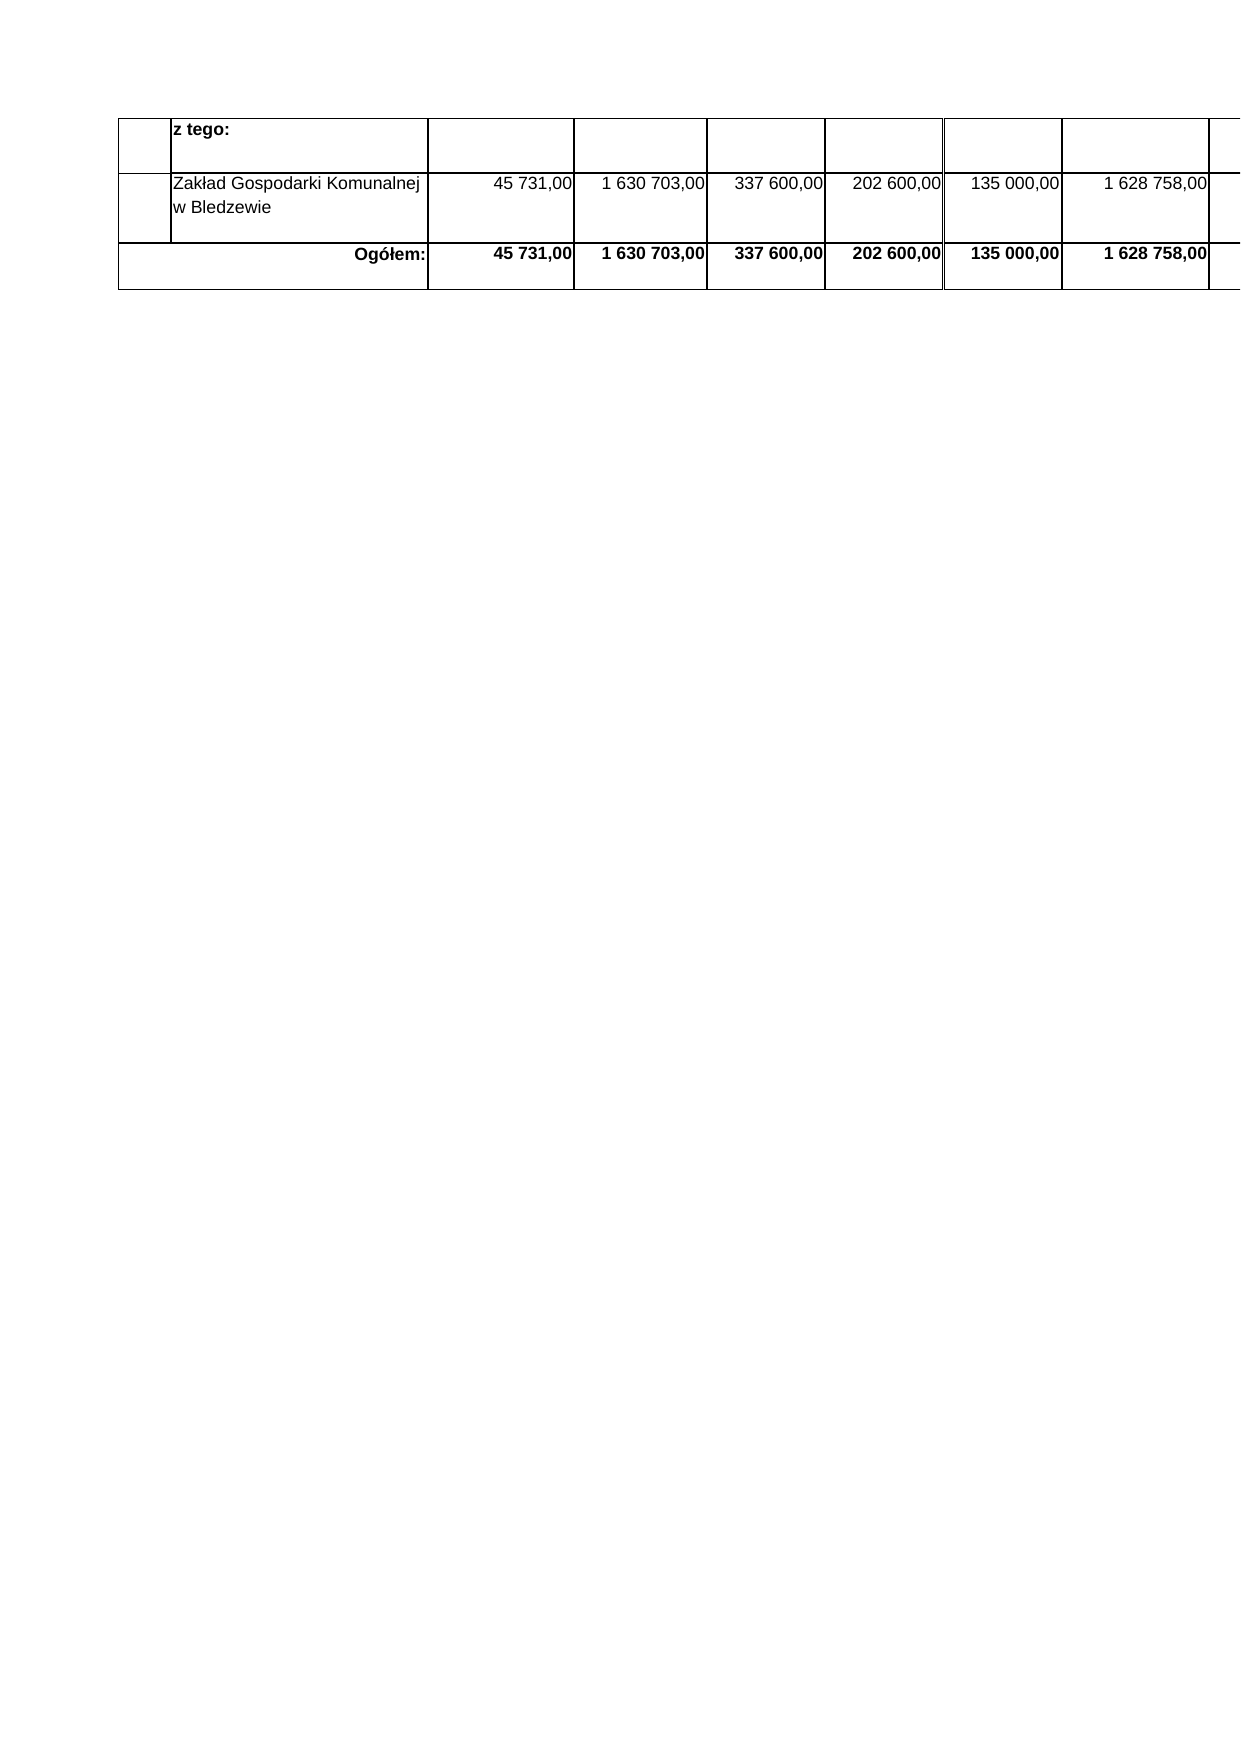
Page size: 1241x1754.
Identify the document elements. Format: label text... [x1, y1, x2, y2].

table_cell 838 490,00 [1210, 244, 1240, 289]
table_cell [1063, 119, 1208, 172]
table_cell Ogółem: [119, 244, 427, 289]
table_cell 1 628 758,00 [1063, 244, 1208, 289]
table_cell 337 600,00 [708, 174, 824, 242]
table_cell [575, 119, 706, 172]
table_cell 1 630 703,00 [575, 174, 706, 242]
table_cell [708, 119, 824, 172]
table_cell 45 731,00 [429, 244, 573, 289]
table_cell 337 600,00 [708, 244, 824, 289]
table_cell 1 630 703,00 [575, 244, 706, 289]
table_cell [945, 119, 1061, 172]
table_cell [1210, 119, 1240, 172]
table_cell 202 600,00 [826, 174, 942, 242]
table_cell [119, 119, 170, 173]
table_cell z tego: [172, 119, 427, 172]
table_cell 202 600,00 [826, 244, 942, 289]
table_cell 838 490,00 [1210, 174, 1240, 242]
table_cell 45 731,00 [429, 174, 573, 242]
table_cell [429, 119, 573, 172]
table_cell 135 000,00 [945, 244, 1061, 289]
table_cell [826, 119, 942, 172]
table_cell Zakład Gospodarki Komunalnej w Bledzewie [172, 174, 427, 242]
table_cell 135 000,00 [945, 174, 1061, 242]
table_cell [119, 174, 170, 242]
table_cell 1 628 758,00 [1063, 174, 1208, 242]
